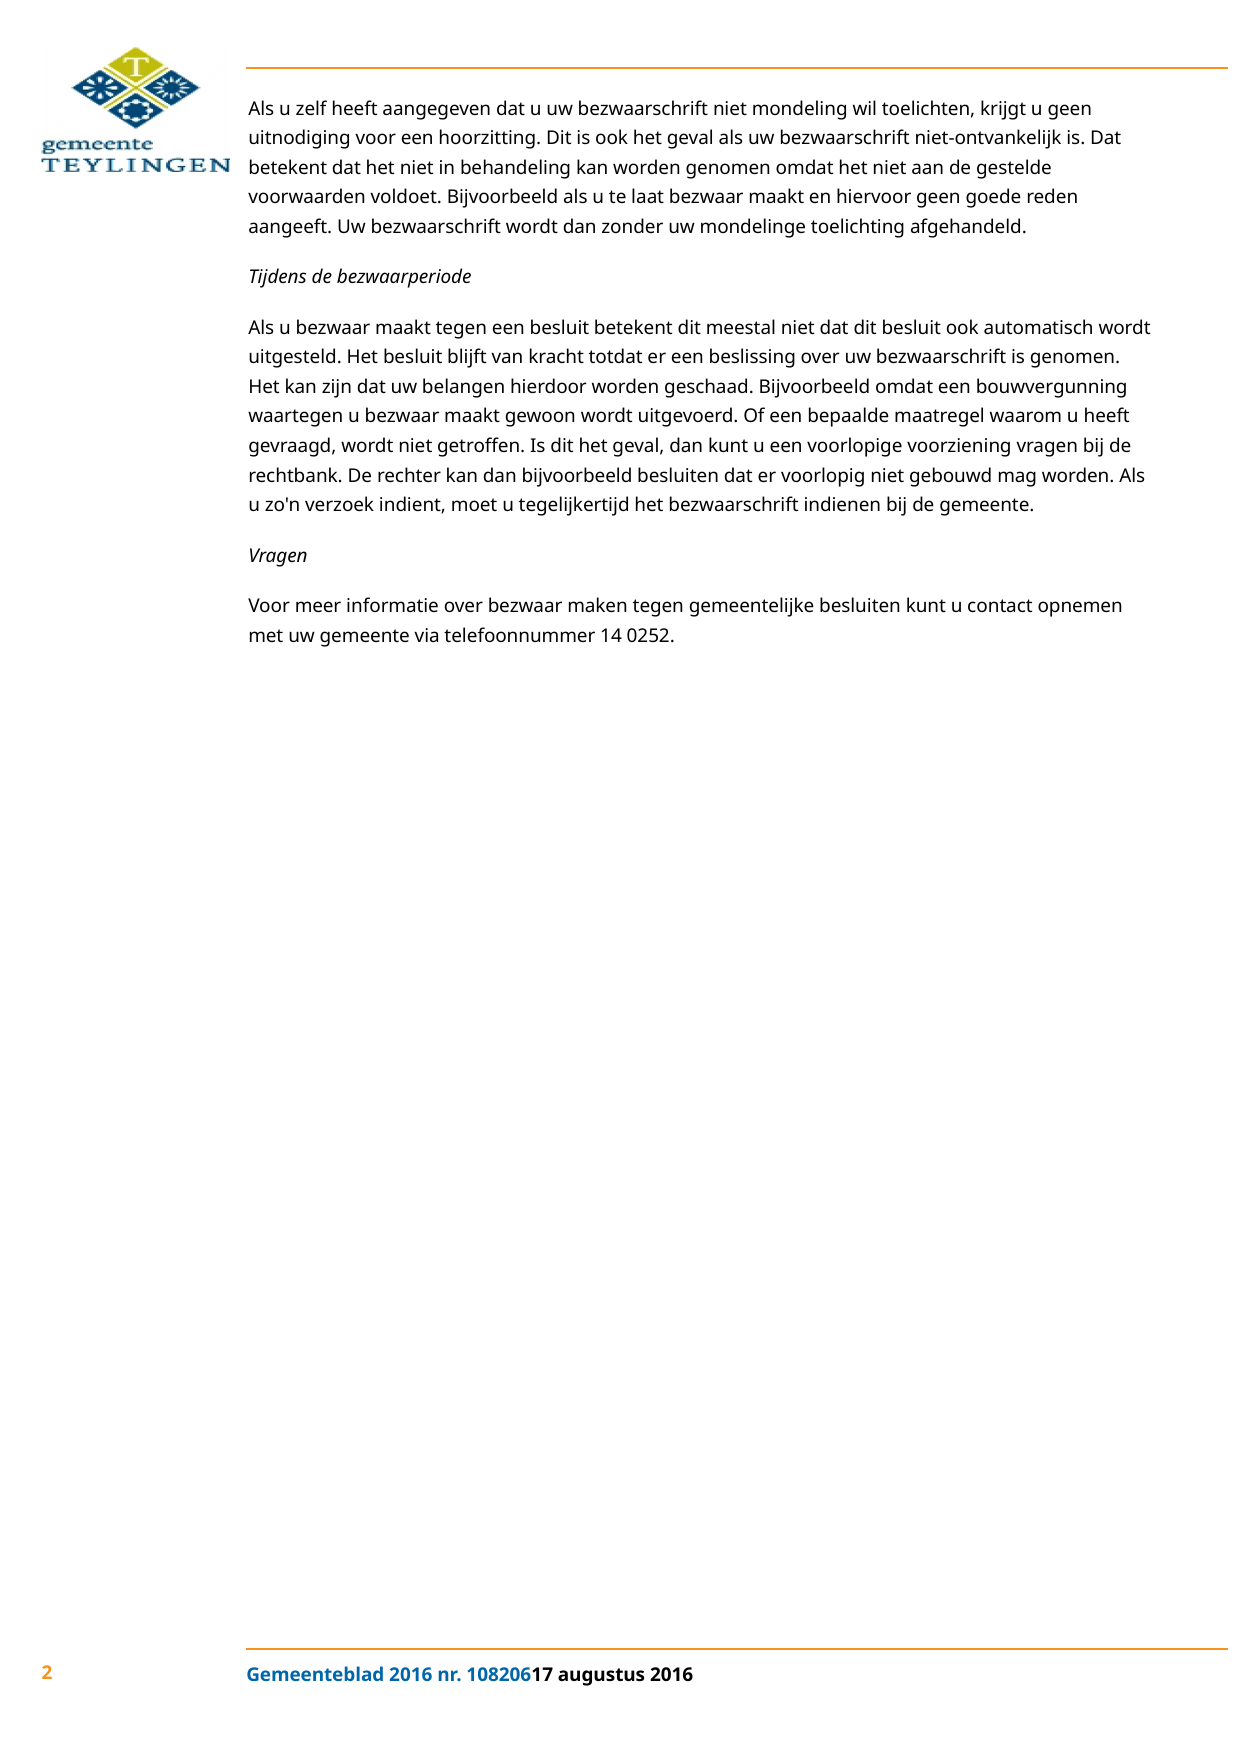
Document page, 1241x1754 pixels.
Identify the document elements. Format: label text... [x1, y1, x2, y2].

text Als u zelf heeft aangegeven dat u uw bezwaarschrift niet mondeling wil toelichten, krijgt u geen uitnodiging voor een hoorzitting. Dit is ook het geval als uw bezwaarschrift niet-ontvankelijk is. Dat betekent dat het niet in behandeling kan worden genomen omdat het niet aan de gestelde voorwaarden voldoet. Bijvoorbeeld als u te laat bezwaar maakt en hiervoor geen goede reden aangeeft. Uw bezwaarschrift wordt dan zonder uw mondelinge toelichting afgehandeld. [248, 95, 1152, 239]
text Vragen [248, 542, 1152, 568]
text Als u bezwaar maakt tegen een besluit betekent dit meestal niet dat dit besluit ook automatisch wordt uitgesteld. Het besluit blijft van kracht totdat er een beslissing over uw bezwaarschrift is genomen. Het kan zijn dat uw belangen hierdoor worden geschaad. Bijvoorbeeld omdat een bouwvergunning waartegen u bezwaar maakt gewoon wordt uitgevoerd. Of een bepaalde maatregel waarom u heeft gevraagd, wordt niet getroffen. Is dit het geval, dan kunt u een voorlopige voorziening vragen bij de rechtbank. De rechter kan dan bijvoorbeeld besluiten dat er voorlopig niet gebouwd mag worden. Als u zo'n verzoek indient, moet u tegelijkertijd het bezwaarschrift indienen bij de gemeente. [248, 314, 1152, 517]
picture [41, 47, 231, 172]
text Voor meer informatie over bezwaar maken tegen gemeentelijke besluiten kunt u contact opnemen met uw gemeente via telefoonnummer 14 0252. [248, 592, 1152, 648]
text Tijdens de bezwaarperiode [248, 263, 1152, 289]
